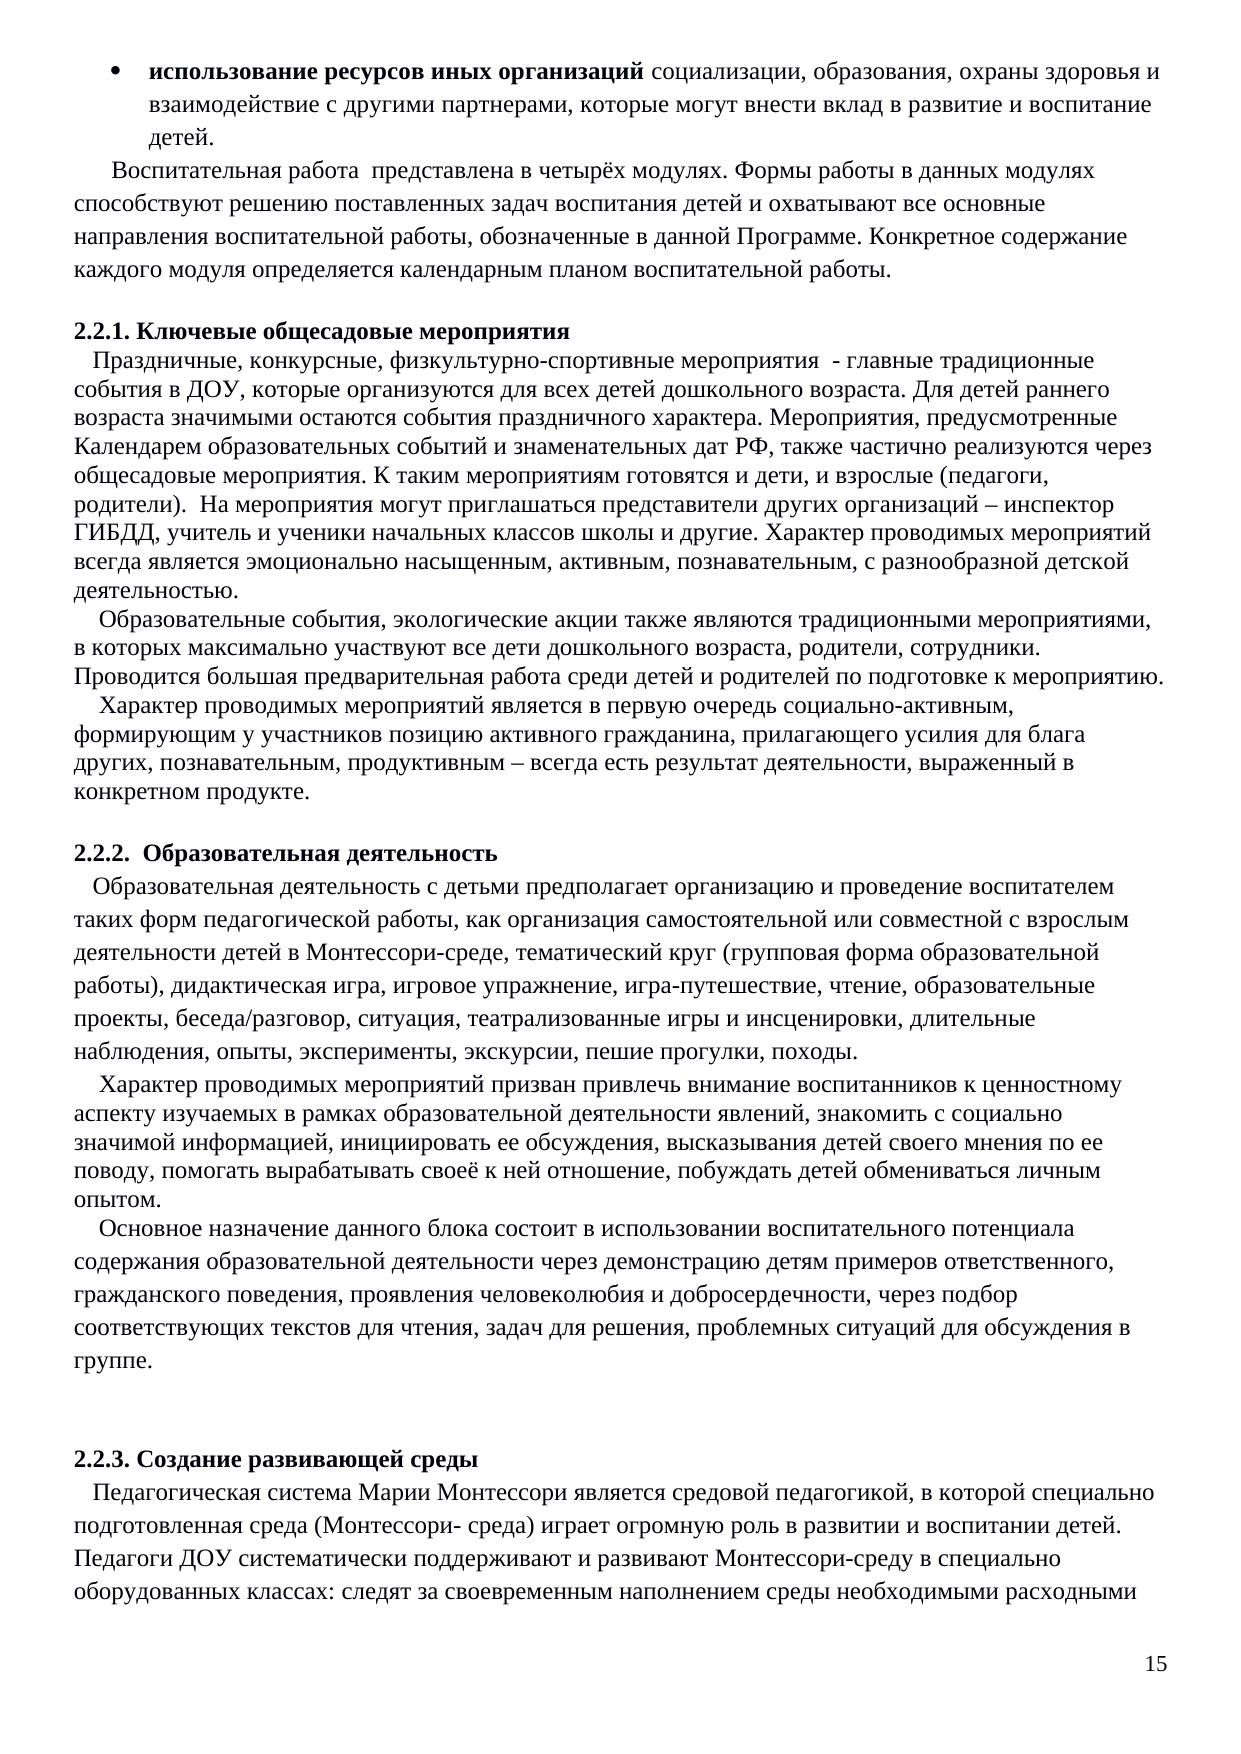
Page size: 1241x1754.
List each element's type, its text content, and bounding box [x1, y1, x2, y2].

text 2.2.2. Образовательная деятельность [73, 838, 1167, 867]
text Основное назначение данного блока состоит в использовании воспитательного потенциала содержания образовательной деятельности через демонстрацию детям примеров ответственного, гражданского поведения, проявления человеколюбия и добросердечности, через подбор соответствующих текстов для чтения, задач для решения, проблемных ситуаций для обсуждения в группе. [73, 1213, 1167, 1374]
text Образовательные события, экологические акции также являются традиционными мероприятиями, в которых максимально участвуют все дети дошкольного возраста, родители, сотрудники. Проводится большая предварительная работа среди детей и родителей по подготовке к мероприятию. [73, 604, 1167, 690]
text Образовательная деятельность с детьми предполагает организацию и проведение воспитателем таких форм педагогической работы, как организация самостоятельной или совместной с взрослым деятельности детей в Монтессори-среде, тематический круг (групповая форма образовательной работы), дидактическая игра, игровое упражнение, игра-путешествие, чтение, образовательные проекты, беседа/разговор, ситуация, театрализованные игры и инсценировки, длительные наблюдения, опыты, эксперименты, экскурсии, пешие прогулки, походы. [73, 871, 1167, 1065]
text Воспитательная работа представлена в четырёх модулях. Формы работы в данных модулях способствуют решению поставленных задач воспитания детей и охватывают все основные направления воспитательной работы, обозначенные в данной Программе. Конкретное содержание каждого модуля определяется календарным планом воспитательной работы. [73, 155, 1167, 283]
text Характер проводимых мероприятий призван привлечь внимание воспитанников к ценностному аспекту изучаемых в рамках образовательной деятельности явлений, знакомить с социально значимой информацией, инициировать ее обсуждения, высказывания детей своего мнения по ее поводу, помогать вырабатывать своеё к ней отношение, побуждать детей обмениваться личным опытом. [73, 1069, 1167, 1213]
list использование ресурсов иных организаций социализации, образования, охраны здоровья и взаимодействие с другими партнерами, которые могут внести вклад в развитие и воспитание детей. [111, 56, 1167, 151]
text 2.2.1. Ключевые общесадовые мероприятия [73, 316, 1167, 345]
text 2.2.3. Создание развивающей среды [73, 1444, 1167, 1473]
text Характер проводимых мероприятий является в первую очередь социально-активным, формирующим у участников позицию активного гражданина, прилагающего усилия для блага других, познавательным, продуктивным – всегда есть результат деятельности, выраженный в конкретном продукте. [73, 690, 1167, 805]
text Педагогическая система Марии Монтессори является средовой педагогикой, в которой специально подготовленная среда (Монтессори- среда) играет огромную роль в развитии и воспитании детей. Педагоги ДОУ систематически поддерживают и развивают Монтессори-среду в специально оборудованных классах: следят за своевременным наполнением среды необходимыми расходными [73, 1477, 1167, 1605]
text Праздничные, конкурсные, физкультурно-спортивные мероприятия - главные традиционные события в ДОУ, которые организуются для всех детей дошкольного возраста. Для детей раннего возраста значимыми остаются события праздничного характера. Мероприятия, предусмотренные Календарем образовательных событий и знаменательных дат РФ, также частично реализуются через общесадовые мероприятия. К таким мероприятиям готовятся и дети, и взрослые (педагоги, родители). На мероприятия могут приглашаться представители других организаций – инспектор ГИБДД, учитель и ученики начальных классов школы и другие. Характер проводимых мероприятий всегда является эмоционально насыщенным, активным, познавательным, с разнообразной детской деятельностью. [73, 345, 1167, 604]
